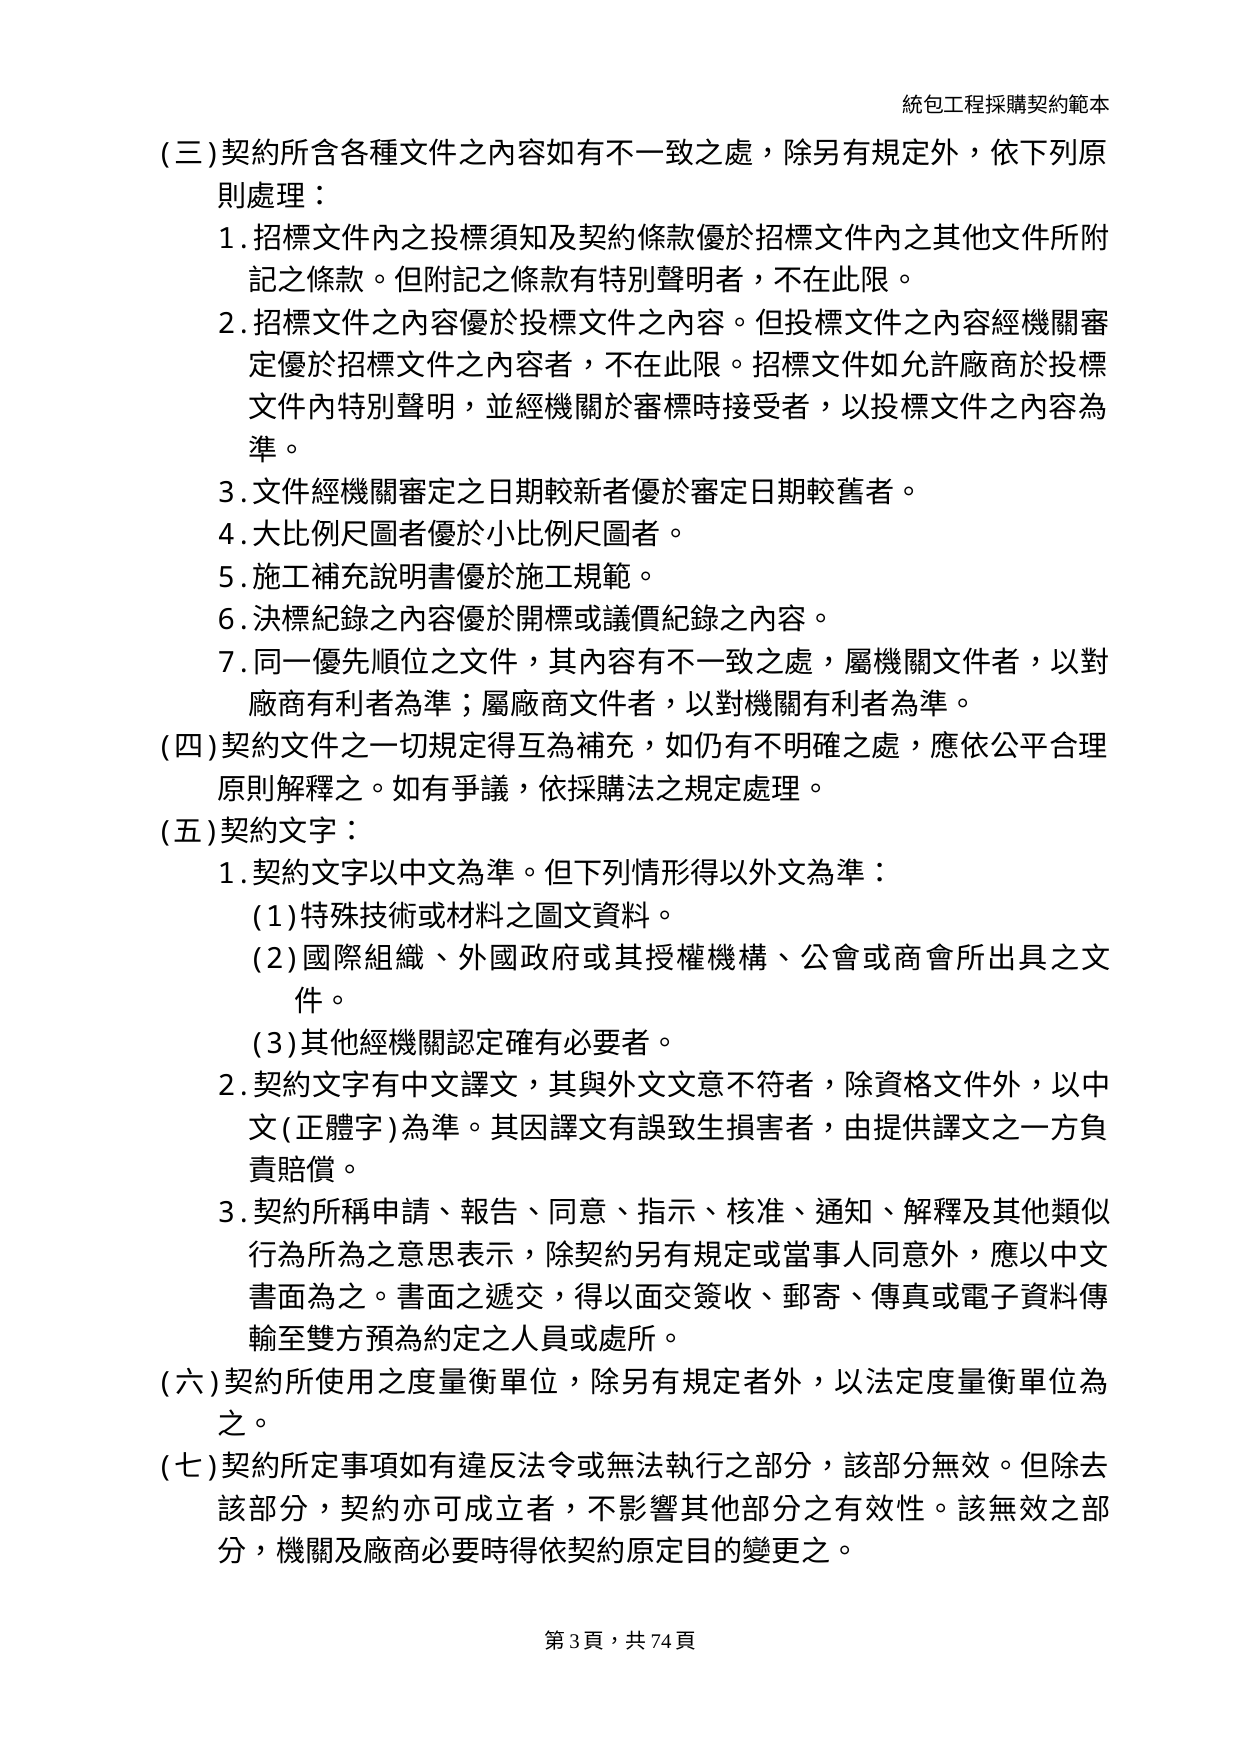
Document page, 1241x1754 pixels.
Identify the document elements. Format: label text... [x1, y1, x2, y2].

text (七)契約所定事項如有違反法令或無法執行之部分，該部分無效。但除去該部分，契約亦可成立者，不影響其他部分之有效性。該無效之部分，機關及廠商必要時得依契約原定目的變更之。 [156, 1443, 1110, 1570]
text (四)契約文件之一切規定得互為補充，如仍有不明確之處，應依公平合理原則解釋之。如有爭議，依採購法之規定處理。 [156, 723, 1110, 807]
text (1)特殊技術或材料之圖文資料。 [248, 892, 1110, 935]
text 1.契約文字以中文為準。但下列情形得以外文為準： [217, 850, 1110, 892]
text 1.招標文件內之投標須知及契約條款優於招標文件內之其他文件所附記之條款。但附記之條款有特別聲明者，不在此限。 [217, 214, 1110, 299]
text 7.同一優先順位之文件，其內容有不一致之處，屬機關文件者，以對廠商有利者為準；屬廠商文件者，以對機關有利者為準。 [217, 638, 1110, 723]
text 5.施工補充說明書優於施工規範。 [217, 553, 1110, 596]
text 2.契約文字有中文譯文，其與外文文意不符者，除資格文件外，以中文(正體字)為準。其因譯文有誤致生損害者，由提供譯文之一方負責賠償。 [217, 1062, 1110, 1189]
text (三)契約所含各種文件之內容如有不一致之處，除另有規定外，依下列原則處理： [156, 130, 1110, 214]
text (五)契約文字： [156, 807, 1110, 850]
text (2)國際組織、外國政府或其授權機構、公會或商會所出具之文件。 [248, 935, 1110, 1019]
text (3)其他經機關認定確有必要者。 [248, 1019, 1110, 1062]
text 3.文件經機關審定之日期較新者優於審定日期較舊者。 [217, 468, 1110, 511]
text 6.決標紀錄之內容優於開標或議價紀錄之內容。 [217, 596, 1110, 638]
text 3.契約所稱申請、報告、同意、指示、核准、通知、解釋及其他類似行為所為之意思表示，除契約另有規定或當事人同意外，應以中文書面為之。書面之遞交，得以面交簽收、郵寄、傳真或電子資料傳輸至雙方預為約定之人員或處所。 [217, 1189, 1110, 1358]
text (六)契約所使用之度量衡單位，除另有規定者外，以法定度量衡單位為之。 [156, 1358, 1110, 1443]
text 4.大比例尺圖者優於小比例尺圖者。 [217, 511, 1110, 553]
text 2.招標文件之內容優於投標文件之內容。但投標文件之內容經機關審定優於招標文件之內容者，不在此限。招標文件如允許廠商於投標文件內特別聲明，並經機關於審標時接受者，以投標文件之內容為準。 [217, 299, 1110, 468]
